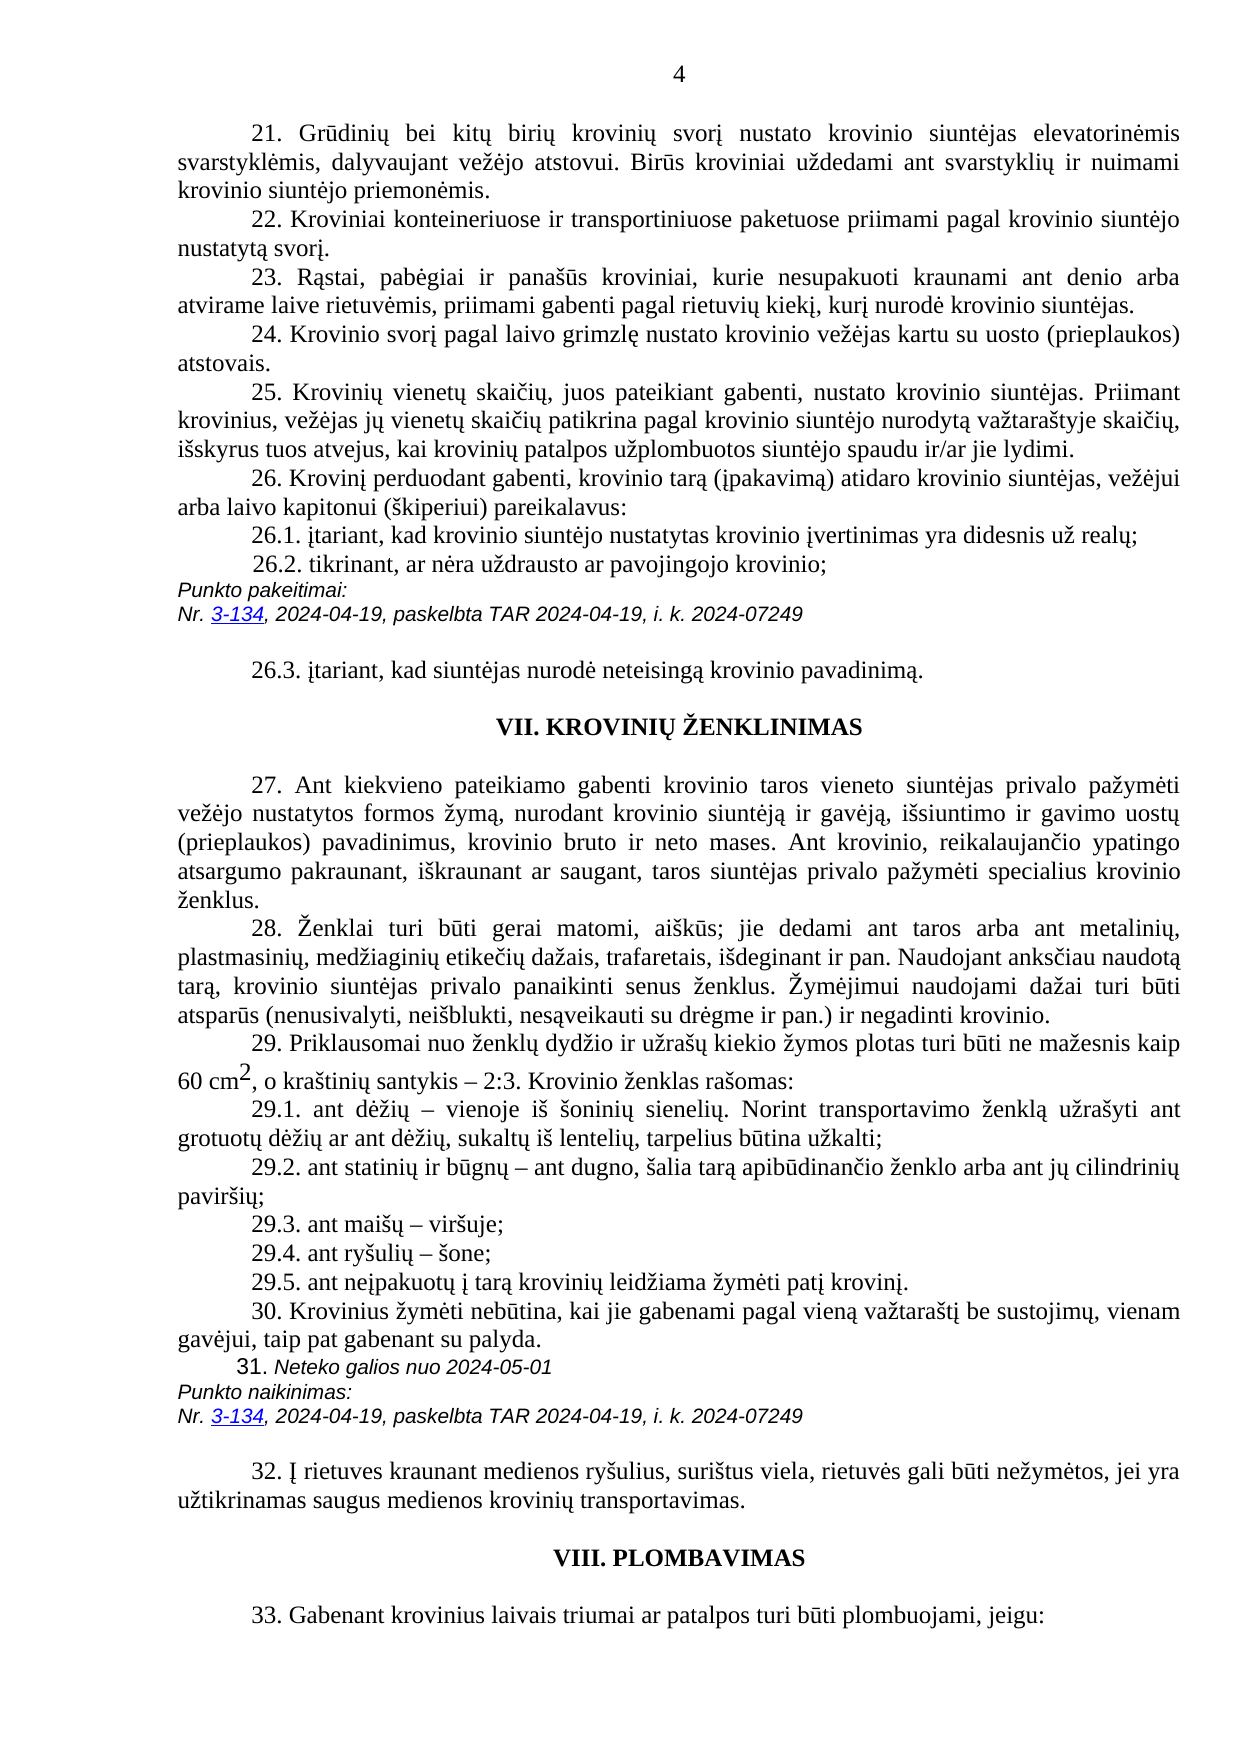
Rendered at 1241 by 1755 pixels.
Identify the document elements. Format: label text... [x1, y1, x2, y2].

text Punkto pakeitimai: [177, 578, 1181, 602]
text Nr. 3-134, 2024-04-19, paskelbta TAR 2024-04-19, i. k. 2024-07249 [177, 602, 1181, 626]
text 24. Krovinio svorį pagal laivo grimzlę nustato krovinio vežėjas kartu su uosto (prieplaukos) atstovais. [177, 319, 1181, 377]
text 31. Neteko galios nuo 2024-05-01 [177, 1353, 1181, 1380]
text 23. Rąstai, pabėgiai ir panašūs kroviniai, kurie nesupakuoti kraunami ant denio arba atvirame laive rietuvėmis, priimami gabenti pagal rietuvių kiekį, kurį nurodė krovinio siuntėjas. [177, 262, 1181, 319]
text 22. Kroviniai konteineriuose ir transportiniuose paketuose priimami pagal krovinio siuntėjo nustatytą svorį. [177, 204, 1181, 262]
text 33. Gabenant krovinius laivais triumai ar patalpos turi būti plombuojami, jeigu: [177, 1600, 1181, 1629]
text 29.2. ant statinių ir būgnų – ant dugno, šalia tarą apibūdinančio ženklo arba ant jų cilindrinių paviršių; [177, 1152, 1181, 1209]
text 26.2. tikrinant, ar nėra uždrausto ar pavojingojo krovinio; [177, 549, 1181, 578]
text 29.5. ant neįpakuotų į tarą krovinių leidžiama žymėti patį krovinį. [177, 1267, 1181, 1296]
text 32. Į rietuves kraunant medienos ryšulius, surištus viela, rietuvės gali būti nežymėtos, jei yra užtikrinamas saugus medienos krovinių transportavimas. [177, 1456, 1181, 1514]
text 21. Grūdinių bei kitų birių krovinių svorį nustato krovinio siuntėjas elevatorinėmis svarstyklėmis, dalyvaujant vežėjo atstovui. Birūs kroviniai uždedami ant svarstyklių ir nuimami krovinio siuntėjo priemonėmis. [177, 118, 1181, 204]
text 26.3. įtariant, kad siuntėjas nurodė neteisingą krovinio pavadinimą. [177, 655, 1181, 683]
text 29. Priklausomai nuo ženklų dydžio ir užrašų kiekio žymos plotas turi būti ne mažesnis kaip 60 cm2, o kraštinių santykis – 2:3. Krovinio ženklas rašomas: [177, 1028, 1181, 1094]
text Punkto naikinimas: [177, 1380, 1181, 1404]
text 28. Ženklai turi būti gerai matomi, aiškūs; jie dedami ant taros arba ant metalinių, plastmasinių, medžiaginių etikečių dažais, trafaretais, išdeginant ir pan. Naudojant anksčiau naudotą tarą, krovinio siuntėjas privalo panaikinti senus ženklus. Žymėjimui naudojami dažai turi būti atsparūs (nenusivalyti, neišblukti, nesąveikauti su drėgme ir pan.) ir negadinti krovinio. [177, 913, 1181, 1028]
text 26.1. įtariant, kad krovinio siuntėjo nustatytas krovinio įvertinimas yra didesnis už realų; [177, 521, 1181, 549]
text VIII. PLOMBAVIMAS [177, 1543, 1181, 1571]
text VII. KROVINIŲ ŽENKLINIMAS [177, 712, 1181, 741]
text 29.4. ant ryšulių – šone; [177, 1238, 1181, 1267]
text Nr. 3-134, 2024-04-19, paskelbta TAR 2024-04-19, i. k. 2024-07249 [177, 1404, 1181, 1428]
text 29.3. ant maišų – viršuje; [177, 1209, 1181, 1238]
text 25. Krovinių vienetų skaičių, juos pateikiant gabenti, nustato krovinio siuntėjas. Priimant krovinius, vežėjas jų vienetų skaičių patikrina pagal krovinio siuntėjo nurodytą važtaraštyje skaičių, išskyrus tuos atvejus, kai krovinių patalpos užplombuotos siuntėjo spaudu ir/ar jie lydimi. [177, 377, 1181, 463]
text 27. Ant kiekvieno pateikiamo gabenti krovinio taros vieneto siuntėjas privalo pažymėti vežėjo nustatytos formos žymą, nurodant krovinio siuntėją ir gavėją, išsiuntimo ir gavimo uostų (prieplaukos) pavadinimus, krovinio bruto ir neto mases. Ant krovinio, reikalaujančio ypatingo atsargumo pakraunant, iškraunant ar saugant, taros siuntėjas privalo pažymėti specialius krovinio ženklus. [177, 770, 1181, 913]
text 26. Krovinį perduodant gabenti, krovinio tarą (įpakavimą) atidaro krovinio siuntėjas, vežėjui arba laivo kapitonui (škiperiui) pareikalavus: [177, 463, 1181, 521]
text 30. Krovinius žymėti nebūtina, kai jie gabenami pagal vieną važtaraštį be sustojimų, vienam gavėjui, taip pat gabenant su palyda. [177, 1296, 1181, 1353]
text 29.1. ant dėžių – vienoje iš šoninių sienelių. Norint transportavimo ženklą užrašyti ant grotuotų dėžių ar ant dėžių, sukaltų iš lentelių, tarpelius būtina užkalti; [177, 1094, 1181, 1152]
